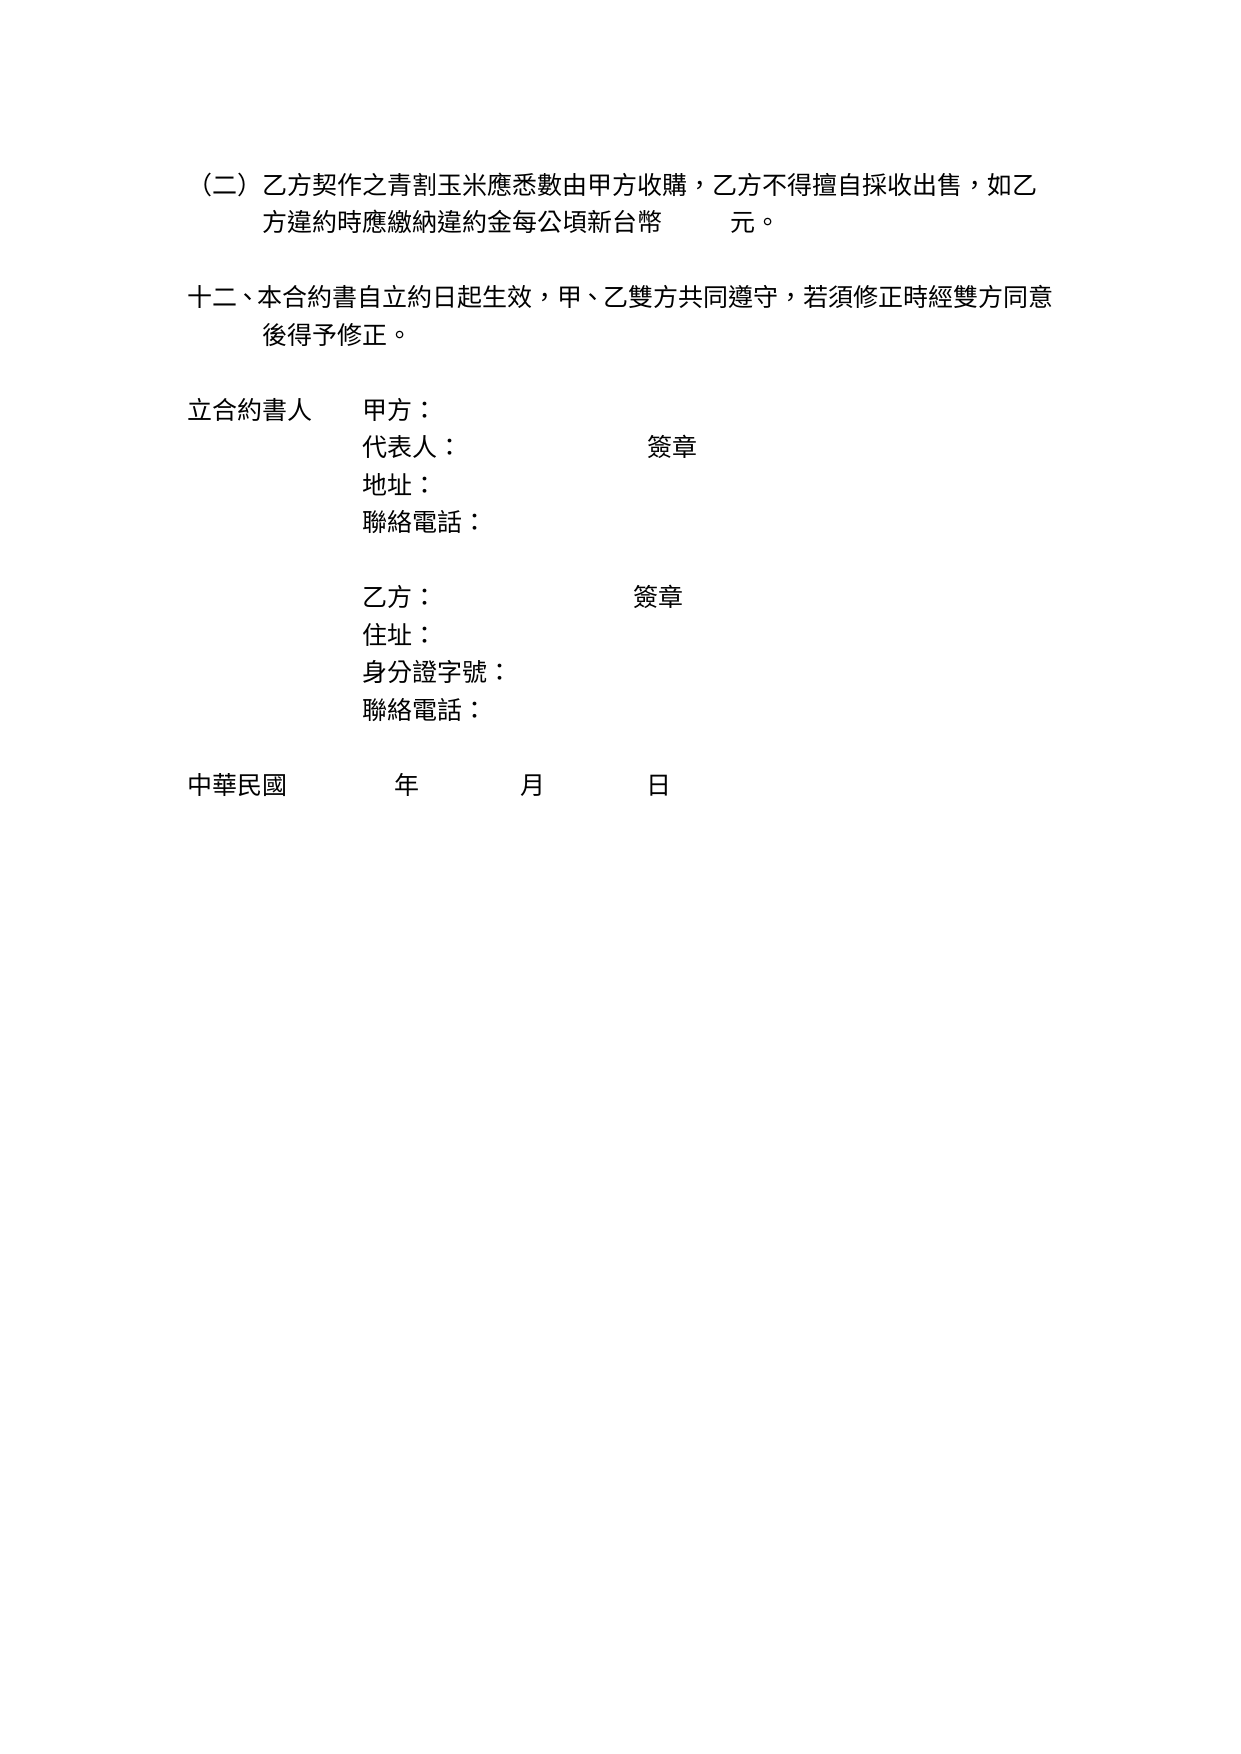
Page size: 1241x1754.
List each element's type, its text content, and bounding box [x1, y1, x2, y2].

text 身分證字號： [187, 652, 1053, 689]
text 聯絡電話： [187, 502, 1053, 539]
text 乙方： 簽章 [187, 577, 1053, 614]
text 聯絡電話： [187, 689, 1053, 727]
text 住址： [187, 614, 1053, 652]
text 中華民國 年 月 日 [187, 764, 1053, 802]
text 地址： [187, 464, 1053, 502]
text 代表人： 簽章 [187, 427, 1053, 464]
text 十二、本合約書自立約日起生效，甲、乙雙方共同遵守，若須修正時經雙方同意後得予修正。 [187, 277, 1053, 352]
text 立合約書人 甲方： [187, 389, 1053, 427]
text （二）乙方契作之青割玉米應悉數由甲方收購，乙方不得擅自採收出售，如乙方違約時應繳納違約金每公頃新台幣 元。 [187, 164, 1053, 239]
